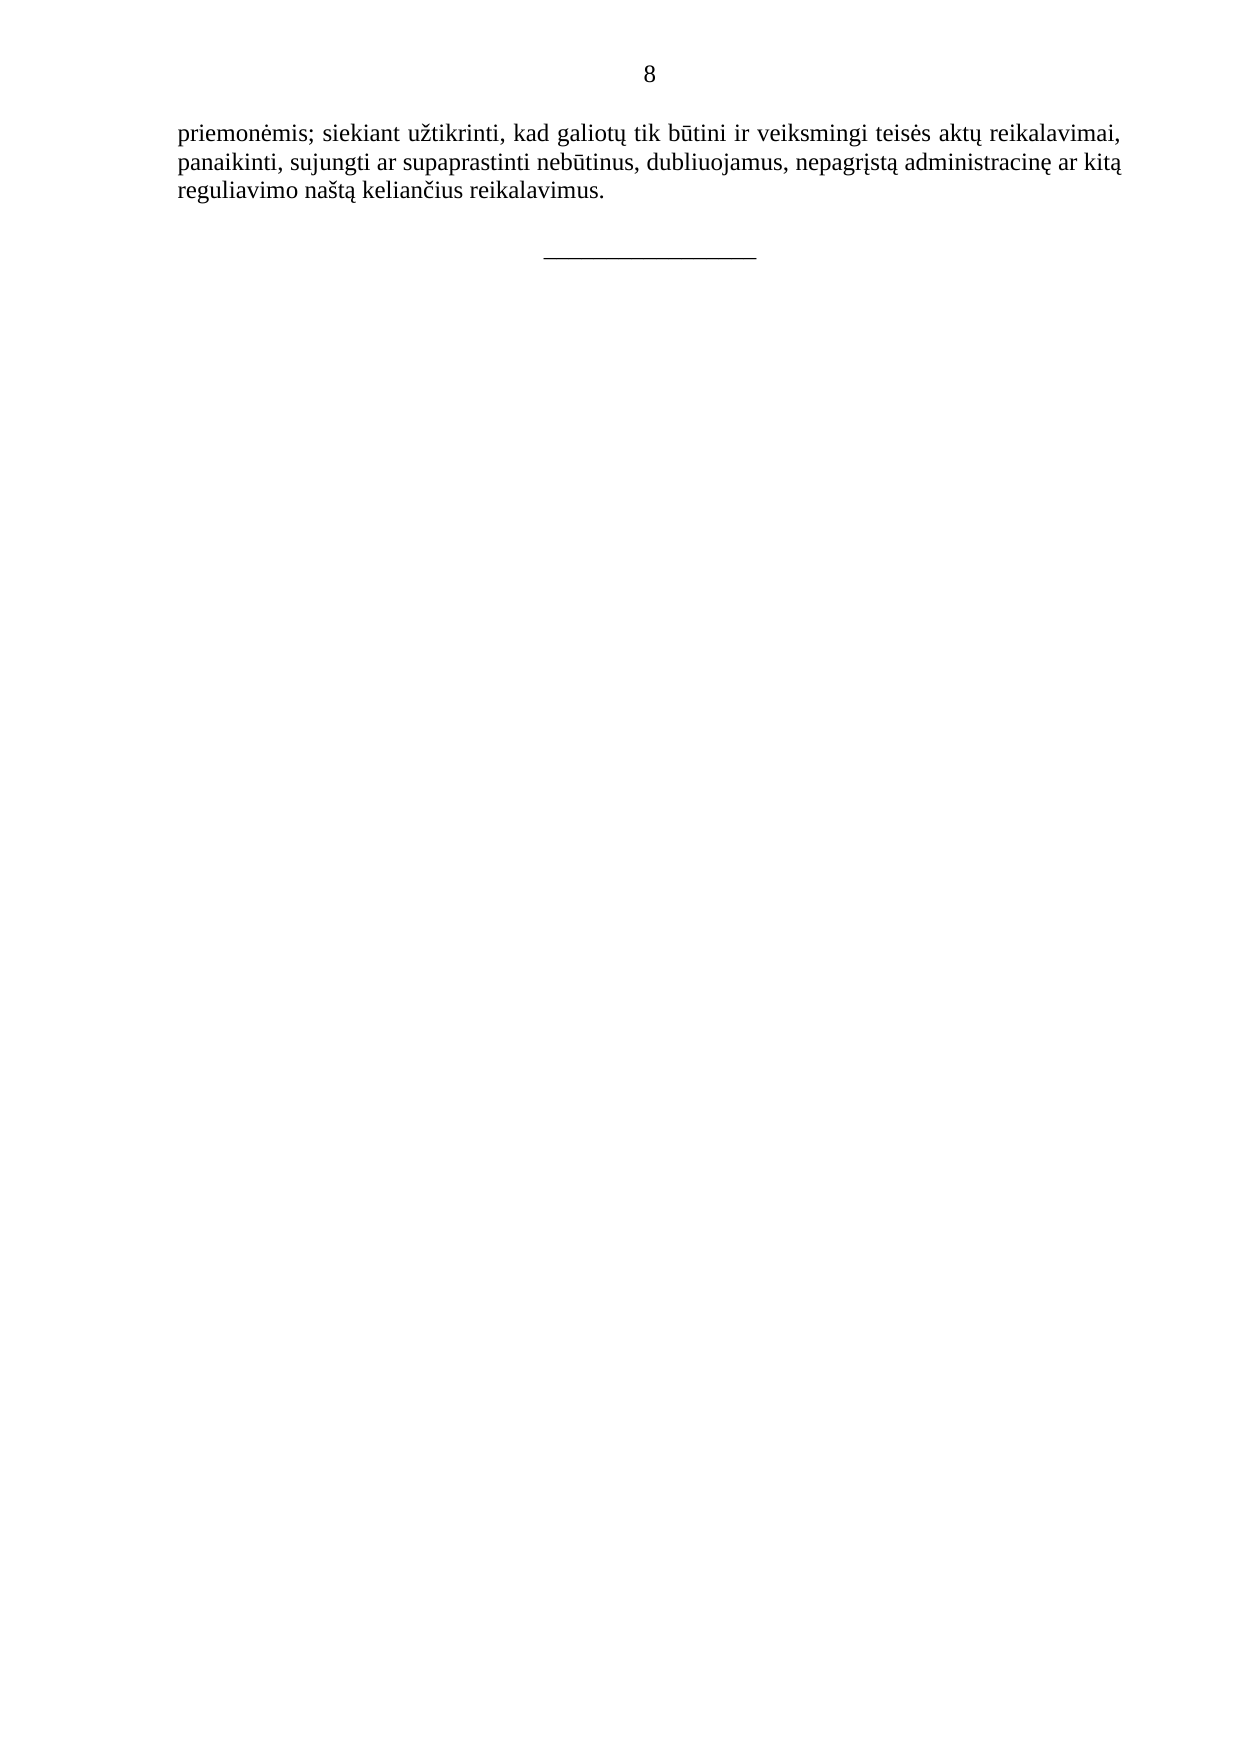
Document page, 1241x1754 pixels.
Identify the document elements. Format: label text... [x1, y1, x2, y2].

text priemonėmis; siekiant užtikrinti, kad galiotų tik būtini ir veiksmingi teisės aktų reikalavimai, panaikinti, sujungti ar supaprastinti nebūtinus, dubliuojamus, nepagrįstą administracinę ar kitą reguliavimo naštą keliančius reikalavimus. [177, 118, 1122, 204]
text _________________ [177, 233, 1122, 262]
